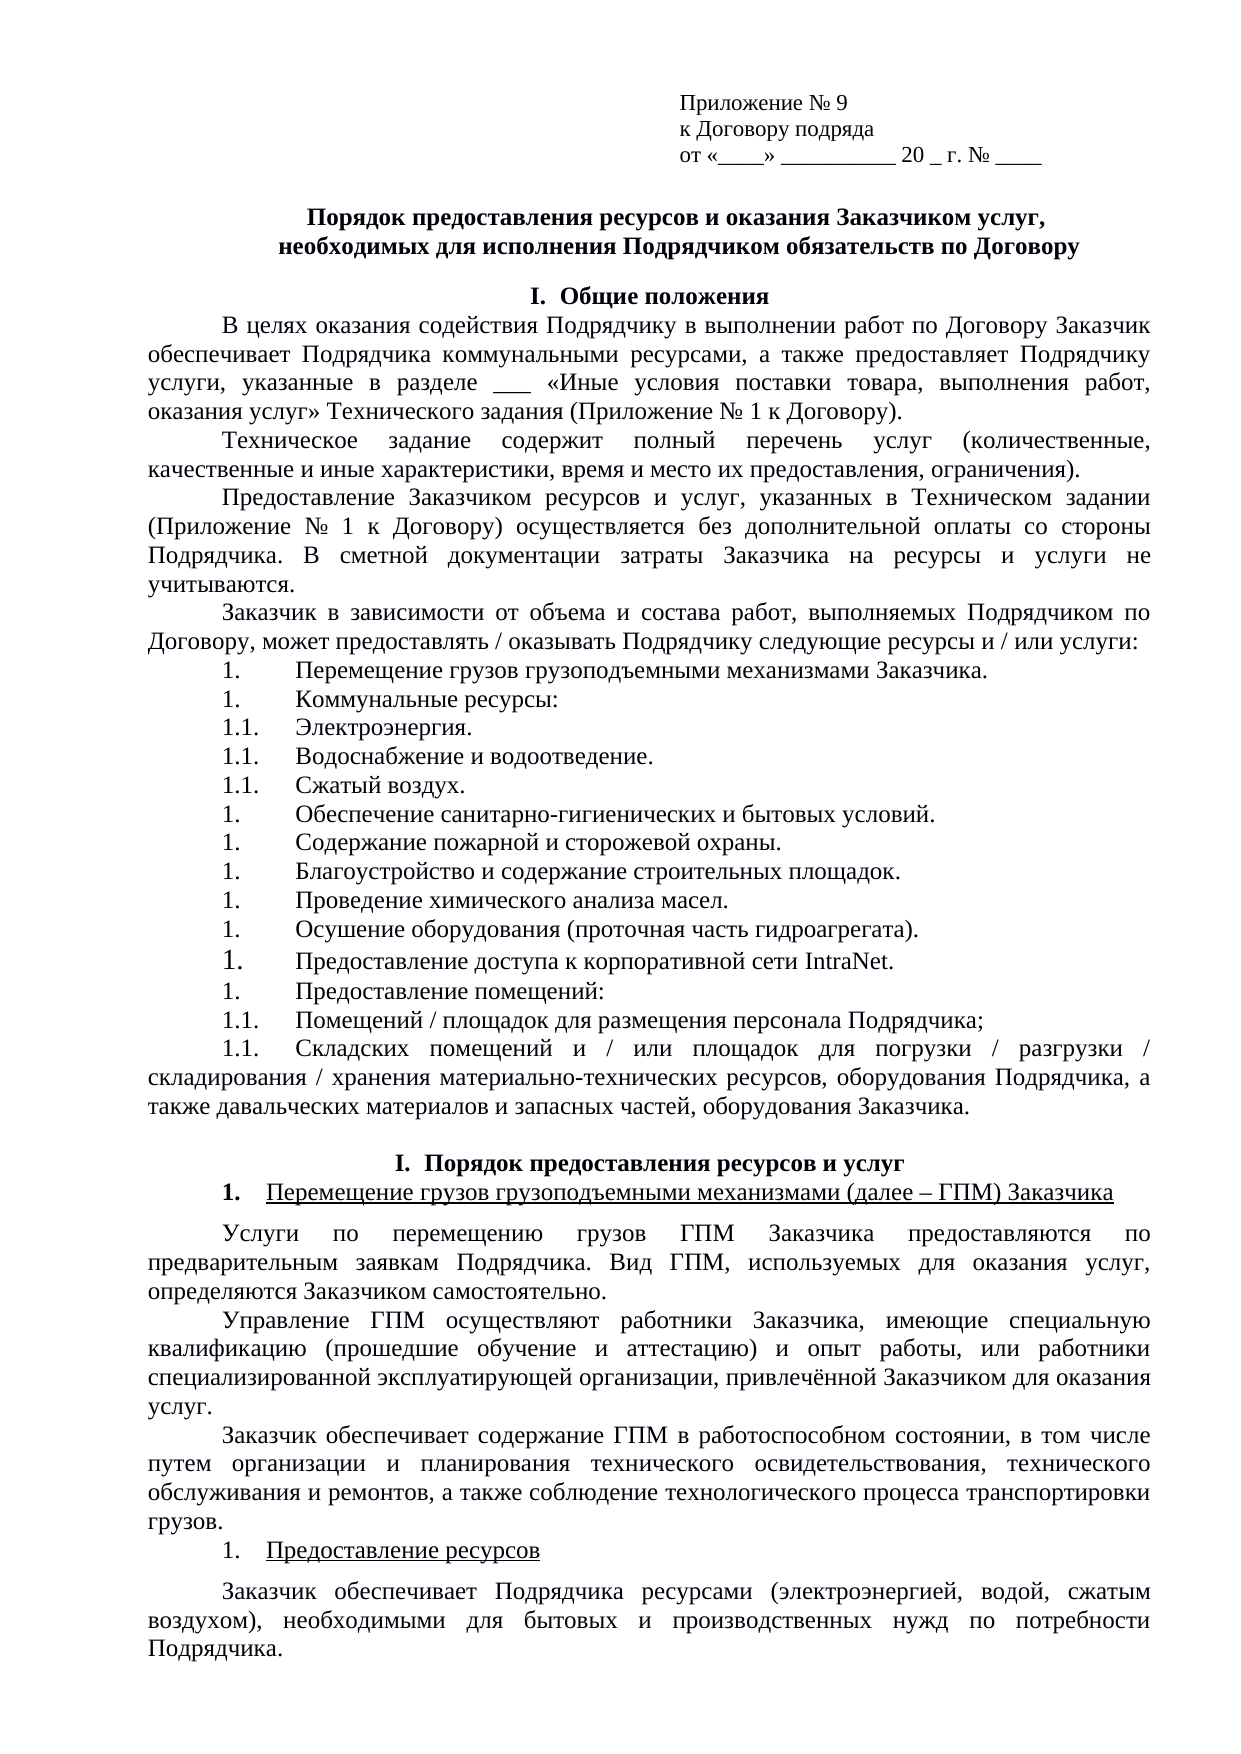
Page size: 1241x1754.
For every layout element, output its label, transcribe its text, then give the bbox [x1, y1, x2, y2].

list Электроэнергия. [148, 712, 1152, 741]
list Складских помещений и / или площадок для погрузки / разгрузки / складирования / хранения материально-технических ресурсов, оборудования Подрядчика, а также давальческих материалов и запасных частей, оборудования Заказчика. [148, 1033, 1152, 1120]
text Приложение № 9 [679, 89, 1152, 115]
text Заказчик обеспечивает Подрядчика ресурсами (электроэнергией, водой, сжатым воздухом), необходимыми для бытовых и производственных нужд по потребности Подрядчика. [148, 1576, 1152, 1662]
list Предоставление помещений: [148, 976, 1152, 1005]
text от «____» __________ 20 _ г. № ____ [679, 141, 1152, 168]
list Общие положения [148, 281, 1152, 310]
text Заказчик в зависимости от объема и состава работ, выполняемых Подрядчиком по Договору, может предоставлять / оказывать Подрядчику следующие ресурсы и / или услуги: [148, 597, 1152, 655]
text необходимых для исполнения Подрядчиком обязательств по Договору [148, 231, 1152, 260]
text Услуги по перемещению грузов ГПМ Заказчика предоставляются по предварительным заявкам Подрядчика. Вид ГПМ, используемых для оказания услуг, определяются Заказчиком самостоятельно. [148, 1218, 1152, 1305]
text В целях оказания содействия Подрядчику в выполнении работ по Договору Заказчик обеспечивает Подрядчика коммунальными ресурсами, а также предоставляет Подрядчику услуги, указанные в разделе ___ «Иные условия поставки товара, выполнения работ, оказания услуг» Технического задания (Приложение № 1 к Договору). [148, 310, 1152, 425]
list Содержание пожарной и сторожевой охраны. [148, 827, 1152, 856]
list Перемещение грузов грузоподъемными механизмами Заказчика. [148, 655, 1152, 684]
text Заказчик обеспечивает содержание ГПМ в работоспособном состоянии, в том числе путем организации и планирования технического освидетельствования, технического обслуживания и ремонтов, а также соблюдение технологического процесса транспортировки грузов. [148, 1420, 1152, 1535]
text к Договору подряда [679, 115, 1152, 141]
list Перемещение грузов грузоподъемными механизмами (далее – ГПМ) Заказчика [148, 1177, 1152, 1206]
list Благоустройство и содержание строительных площадок. [148, 856, 1152, 885]
list Обеспечение санитарно-гигиенических и бытовых условий. [148, 799, 1152, 827]
text Техническое задание содержит полный перечень услуг (количественные, качественные и иные характеристики, время и место их предоставления, ограничения). [148, 425, 1152, 482]
text Предоставление Заказчиком ресурсов и услуг, указанных в Техническом задании (Приложение № 1 к Договору) осуществляется без дополнительной оплаты со стороны Подрядчика. В сметной документации затраты Заказчика на ресурсы и услуги не учитываются. [148, 482, 1152, 597]
list Осушение оборудования (проточная часть гидроагрегата). [148, 914, 1152, 942]
list Водоснабжение и водоотведение. [148, 741, 1152, 770]
list Сжатый воздух. [148, 770, 1152, 799]
list Предоставление ресурсов [148, 1535, 1152, 1563]
list Порядок предоставления ресурсов и услуг [148, 1148, 1152, 1177]
text Управление ГПМ осуществляют работники Заказчика, имеющие специальную квалификацию (прошедшие обучение и аттестацию) и опыт работы, или работники специализированной эксплуатирующей организации, привлечённой Заказчиком для оказания услуг. [148, 1305, 1152, 1420]
list Коммунальные ресурсы: [148, 684, 1152, 712]
list Помещений / площадок для размещения персонала Подрядчика; [148, 1005, 1152, 1033]
list Предоставление доступа к корпоративной сети IntraNet. [148, 942, 1152, 976]
list Проведение химического анализа масел. [148, 885, 1152, 914]
text Порядок предоставления ресурсов и оказания Заказчиком услуг, [148, 202, 1152, 231]
